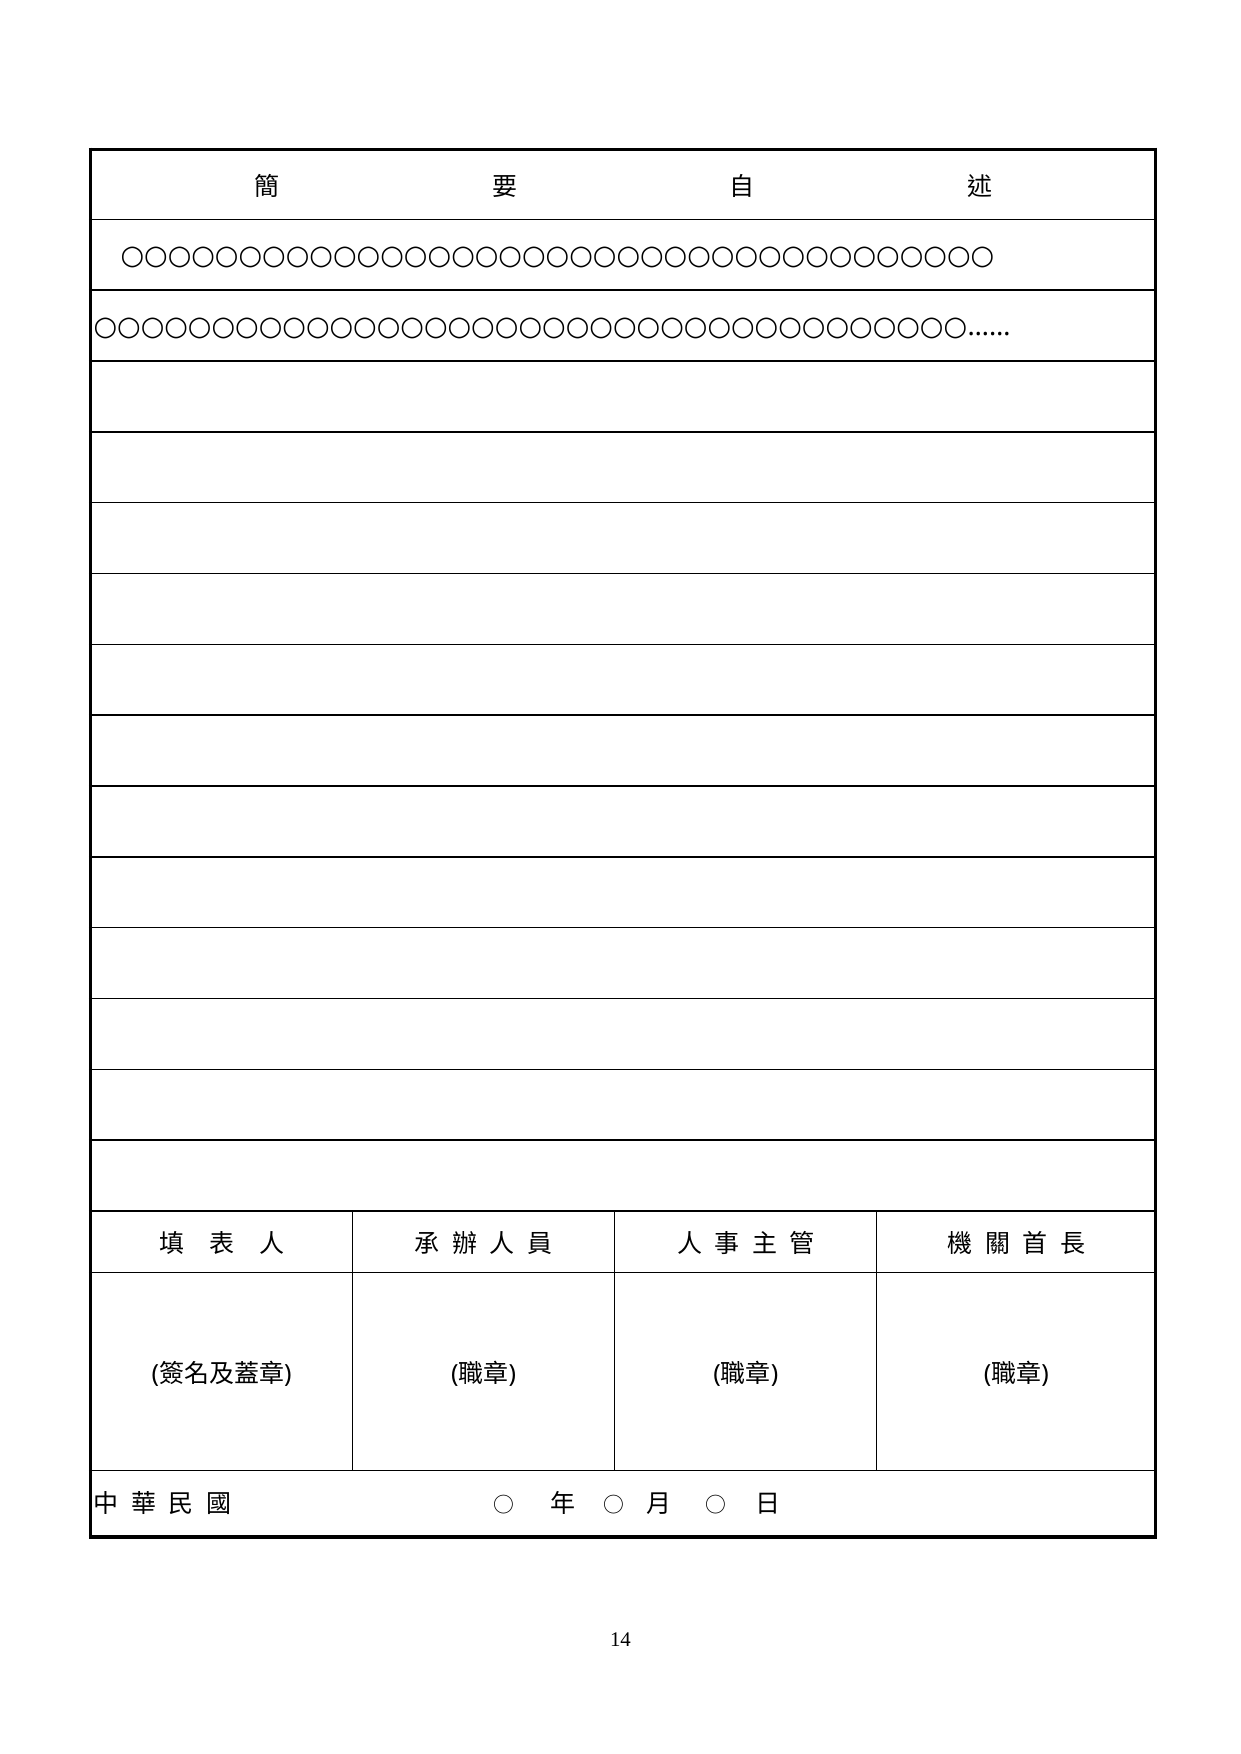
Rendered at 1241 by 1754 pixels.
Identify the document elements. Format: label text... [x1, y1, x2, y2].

table_cell [92, 787, 1154, 856]
table_cell [92, 858, 1154, 927]
table_cell 承 辦 人 員 [353, 1212, 614, 1271]
table_cell [92, 928, 1154, 998]
table_cell 中 華 民 國 ○ 年 ○ 月 ○ 日 [92, 1471, 1154, 1535]
table_cell ○○○○○○○○○○○○○○○○○○○○○○○○○○○○○○○○○○○○○ [92, 220, 1154, 289]
table_cell (職章) [877, 1273, 1154, 1469]
table_cell 填 表 人 [92, 1212, 352, 1271]
table_cell [92, 1070, 1154, 1139]
table_cell ○○○○○○○○○○○○○○○○○○○○○○○○○○○○○○○○○○○○○…… [92, 291, 1154, 360]
table_cell 人 事 主 管 [615, 1212, 876, 1271]
table_cell [92, 1141, 1154, 1210]
table_cell [92, 574, 1154, 643]
table_cell (職章) [353, 1273, 614, 1469]
table_cell 簡 要 自 述 [92, 151, 1154, 218]
table_cell (簽名及蓋章) [92, 1273, 352, 1469]
table_cell [92, 503, 1154, 573]
table_cell [92, 362, 1154, 431]
table_cell [92, 645, 1154, 714]
table_cell [92, 716, 1154, 785]
table_cell 機 關 首 長 [877, 1212, 1154, 1271]
table_cell [92, 999, 1154, 1068]
table_cell (職章) [615, 1273, 876, 1469]
table_cell [92, 433, 1154, 502]
